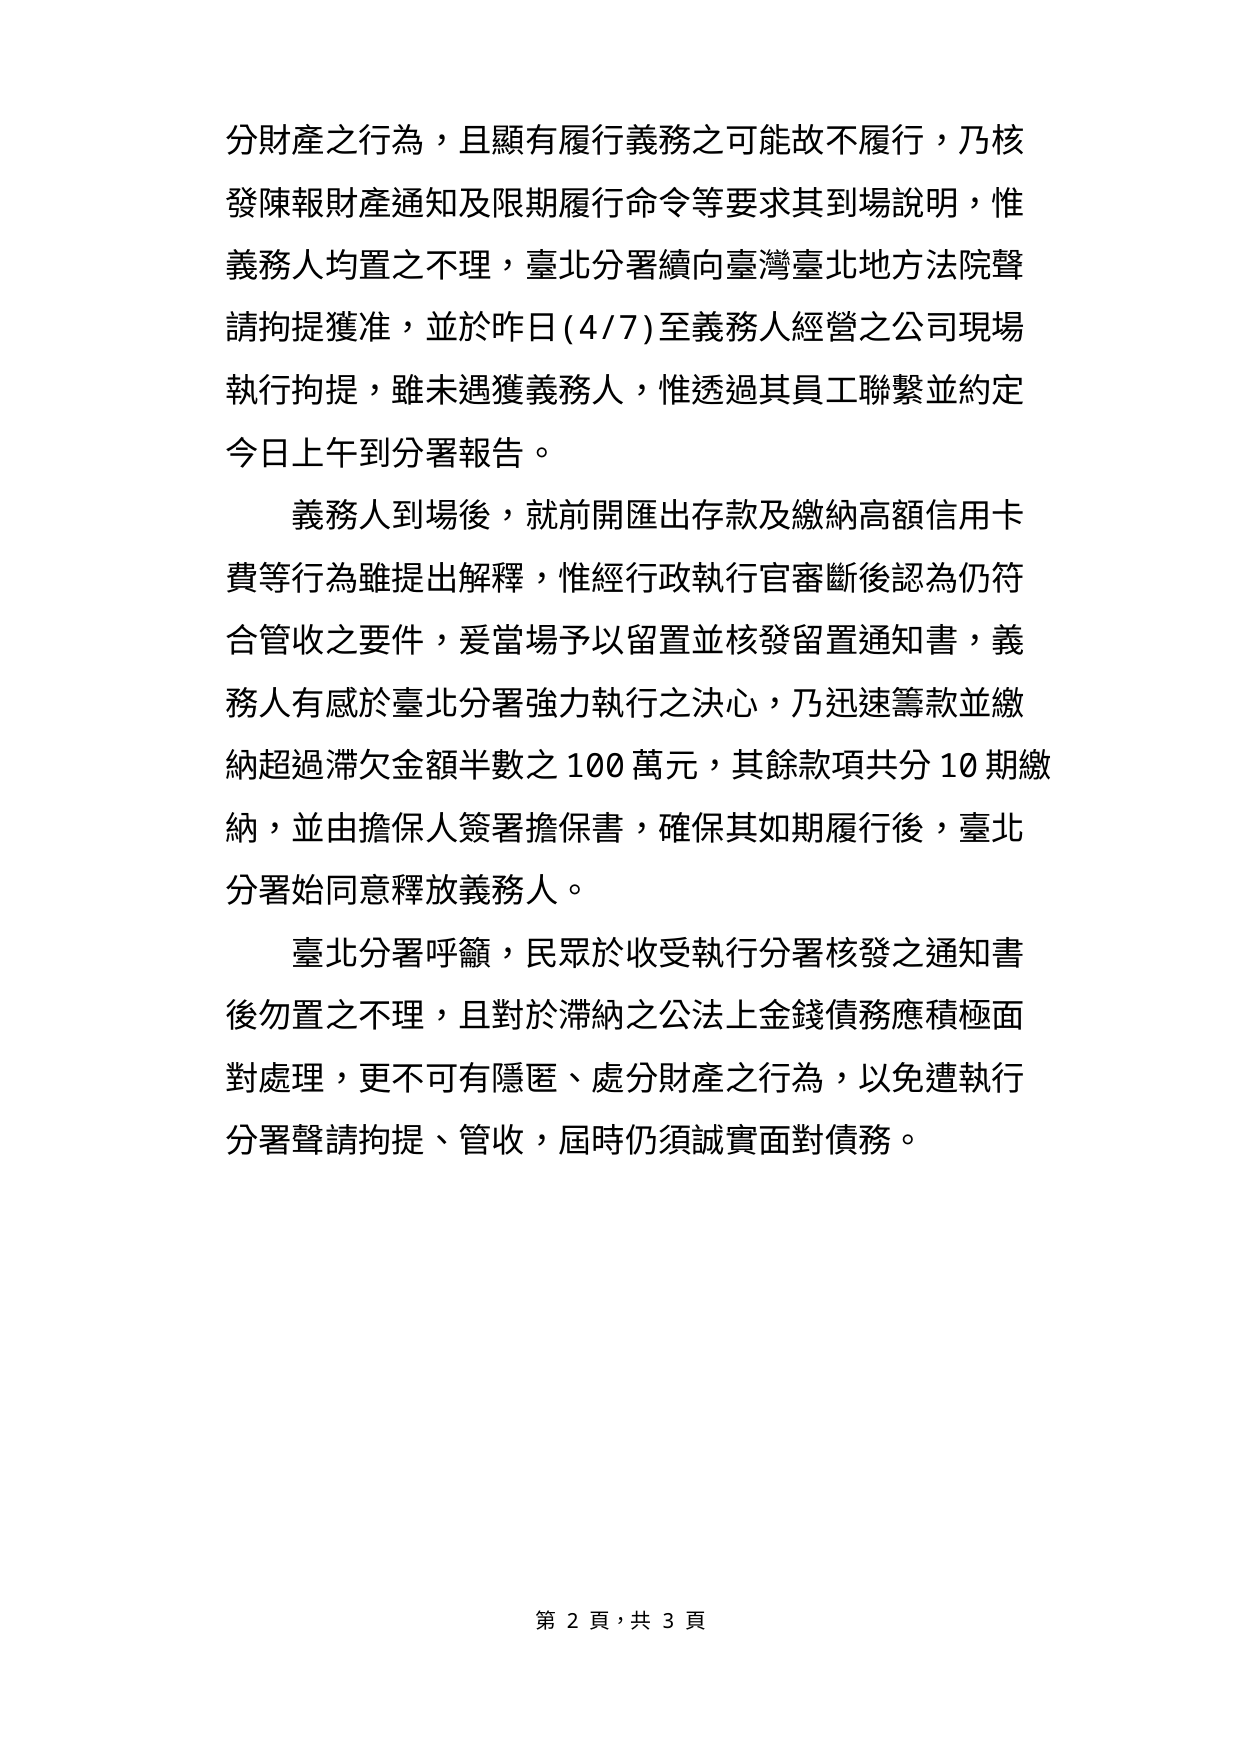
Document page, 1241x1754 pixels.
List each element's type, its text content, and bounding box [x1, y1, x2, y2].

text 臺北分署呼籲，民眾於收受執行分署核發之通知書後勿置之不理，且對於滯納之公法上金錢債務應積極面對處理，更不可有隱匿、處分財產之行為，以免遭執行分署聲請拘提、管收，屆時仍須誠實面對債務。 [225, 909, 1053, 1159]
text 分財產之行為，且顯有履行義務之可能故不履行，乃核發陳報財產通知及限期履行命令等要求其到場說明，惟義務人均置之不理，臺北分署續向臺灣臺北地方法院聲請拘提獲准，並於昨日(4/7)至義務人經營之公司現場執行拘提，雖未遇獲義務人，惟透過其員工聯繫並約定今日上午到分署報告。 [225, 96, 1053, 471]
text 義務人到場後，就前開匯出存款及繳納高額信用卡費等行為雖提出解釋，惟經行政執行官審斷後認為仍符合管收之要件，爰當場予以留置並核發留置通知書，義務人有感於臺北分署強力執行之決心，乃迅速籌款並繳納超過滯欠金額半數之100萬元，其餘款項共分10期繳納，並由擔保人簽署擔保書，確保其如期履行後，臺北分署始同意釋放義務人。 [225, 471, 1053, 909]
